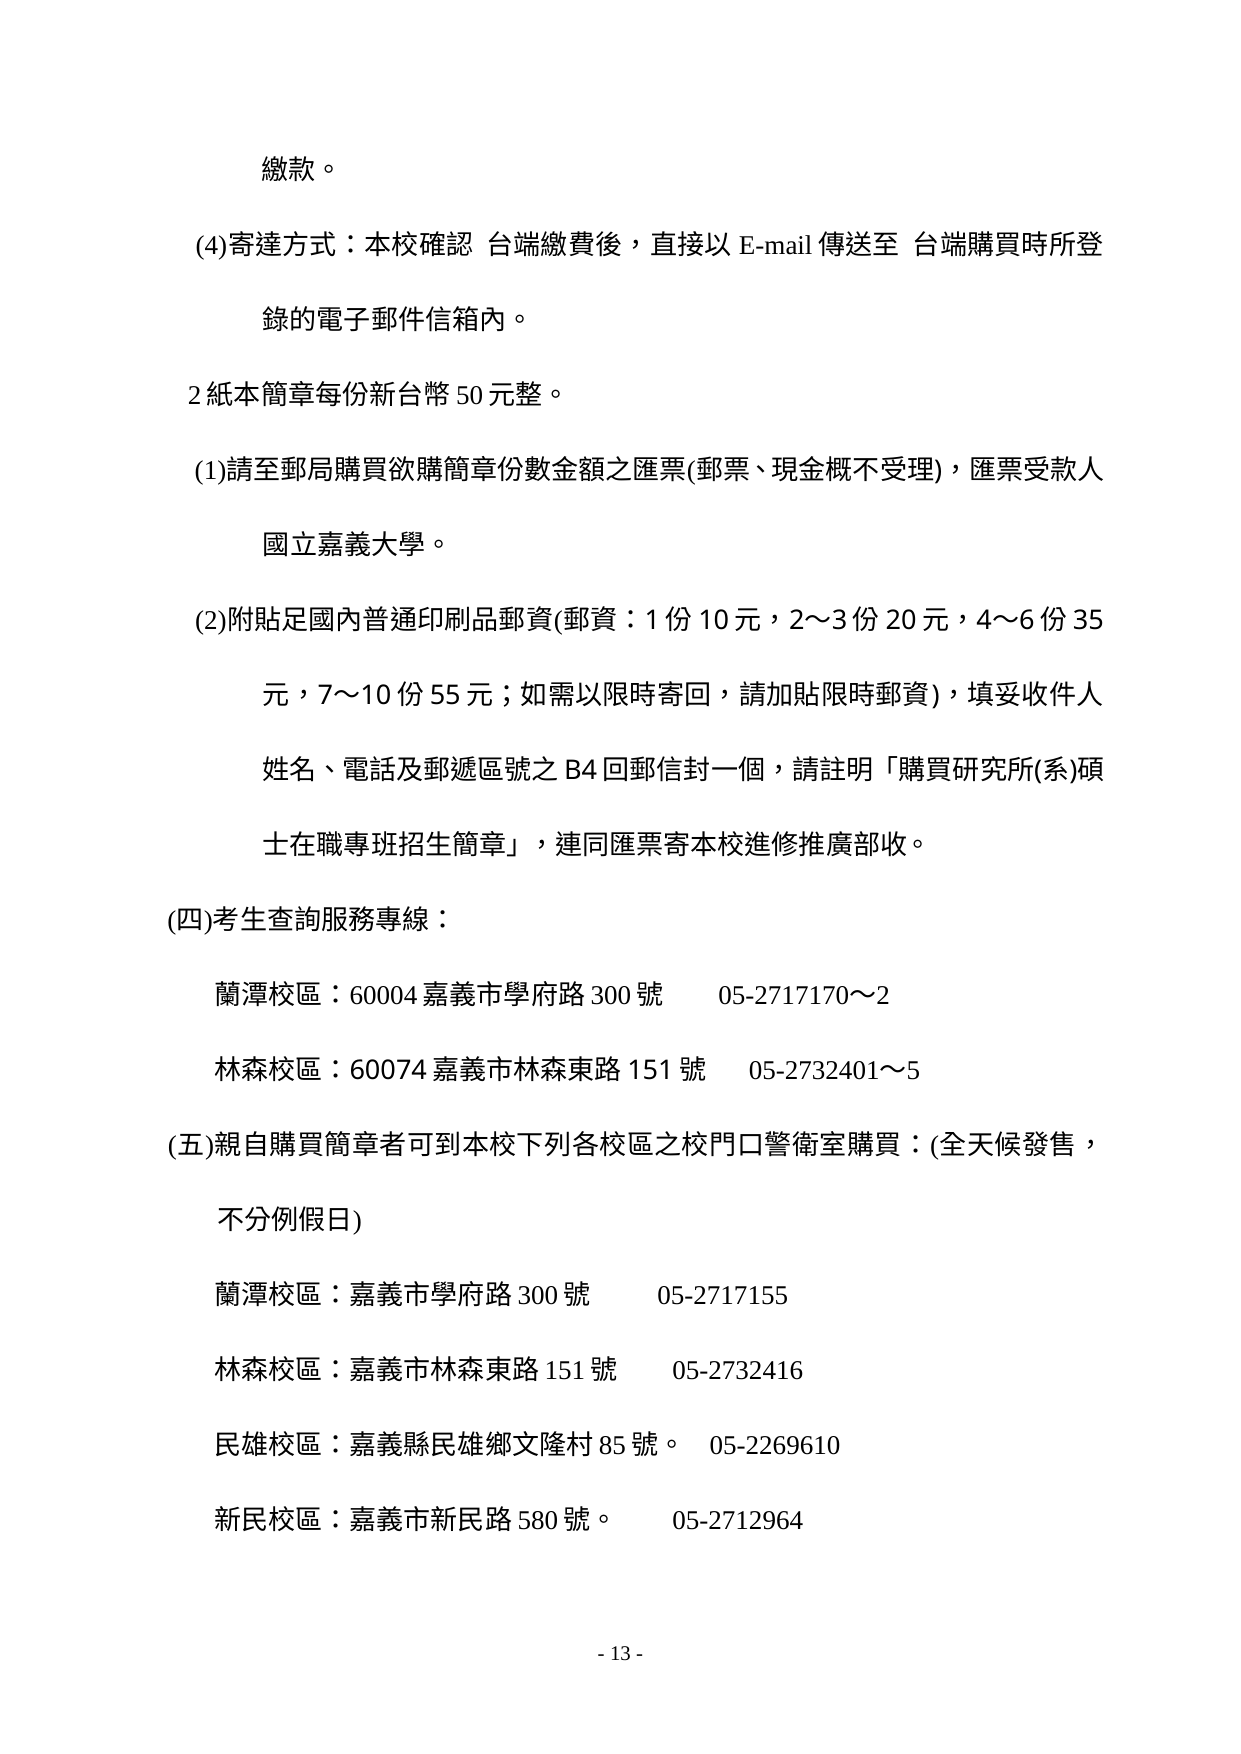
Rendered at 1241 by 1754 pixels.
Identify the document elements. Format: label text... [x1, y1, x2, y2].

text 林森校區：嘉義市林森東路151號 05-2732416 [214, 1330, 1104, 1405]
text 2紙本簡章每份新台幣50元整。 [161, 355, 1104, 430]
text 蘭潭校區：60004嘉義市學府路300號 05-2717170～2 [214, 955, 1104, 1030]
text 繳款。 [161, 130, 1104, 205]
text 蘭潭校區：嘉義市學府路300號 05-2717155 [214, 1255, 1104, 1330]
text (五)親自購買簡章者可到本校下列各校區之校門口警衛室購買：(全天候發售，不分例假日) [161, 1105, 1104, 1255]
text 新民校區：嘉義市新民路580號。 05-2712964 [214, 1480, 1104, 1555]
text (4)寄達方式：本校確認 台端繳費後，直接以E-mail傳送至 台端購買時所登錄的電子郵件信箱內。 [161, 205, 1104, 355]
text (2)附貼足國內普通印刷品郵資(郵資：1份10元，2～3份20元，4～6份35元，7～10份55元；如需以限時寄回，請加貼限時郵資)，填妥收件人姓名、電話及郵遞區號之B4回郵信封一個，請註明「購買研究所(系)碩士在職專班招生簡章」，連同匯票寄本校進修推廣部收。 [161, 580, 1104, 880]
text 林森校區：60074嘉義市林森東路151號 05-2732401～5 [214, 1030, 1104, 1105]
text (1)請至郵局購買欲購簡章份數金額之匯票(郵票、現金概不受理)，匯票受款人：國立嘉義大學。 [161, 430, 1104, 580]
text (四)考生查詢服務專線： [161, 880, 1104, 955]
text 民雄校區：嘉義縣民雄鄉文隆村85號。 05-2269610 [214, 1405, 1104, 1480]
